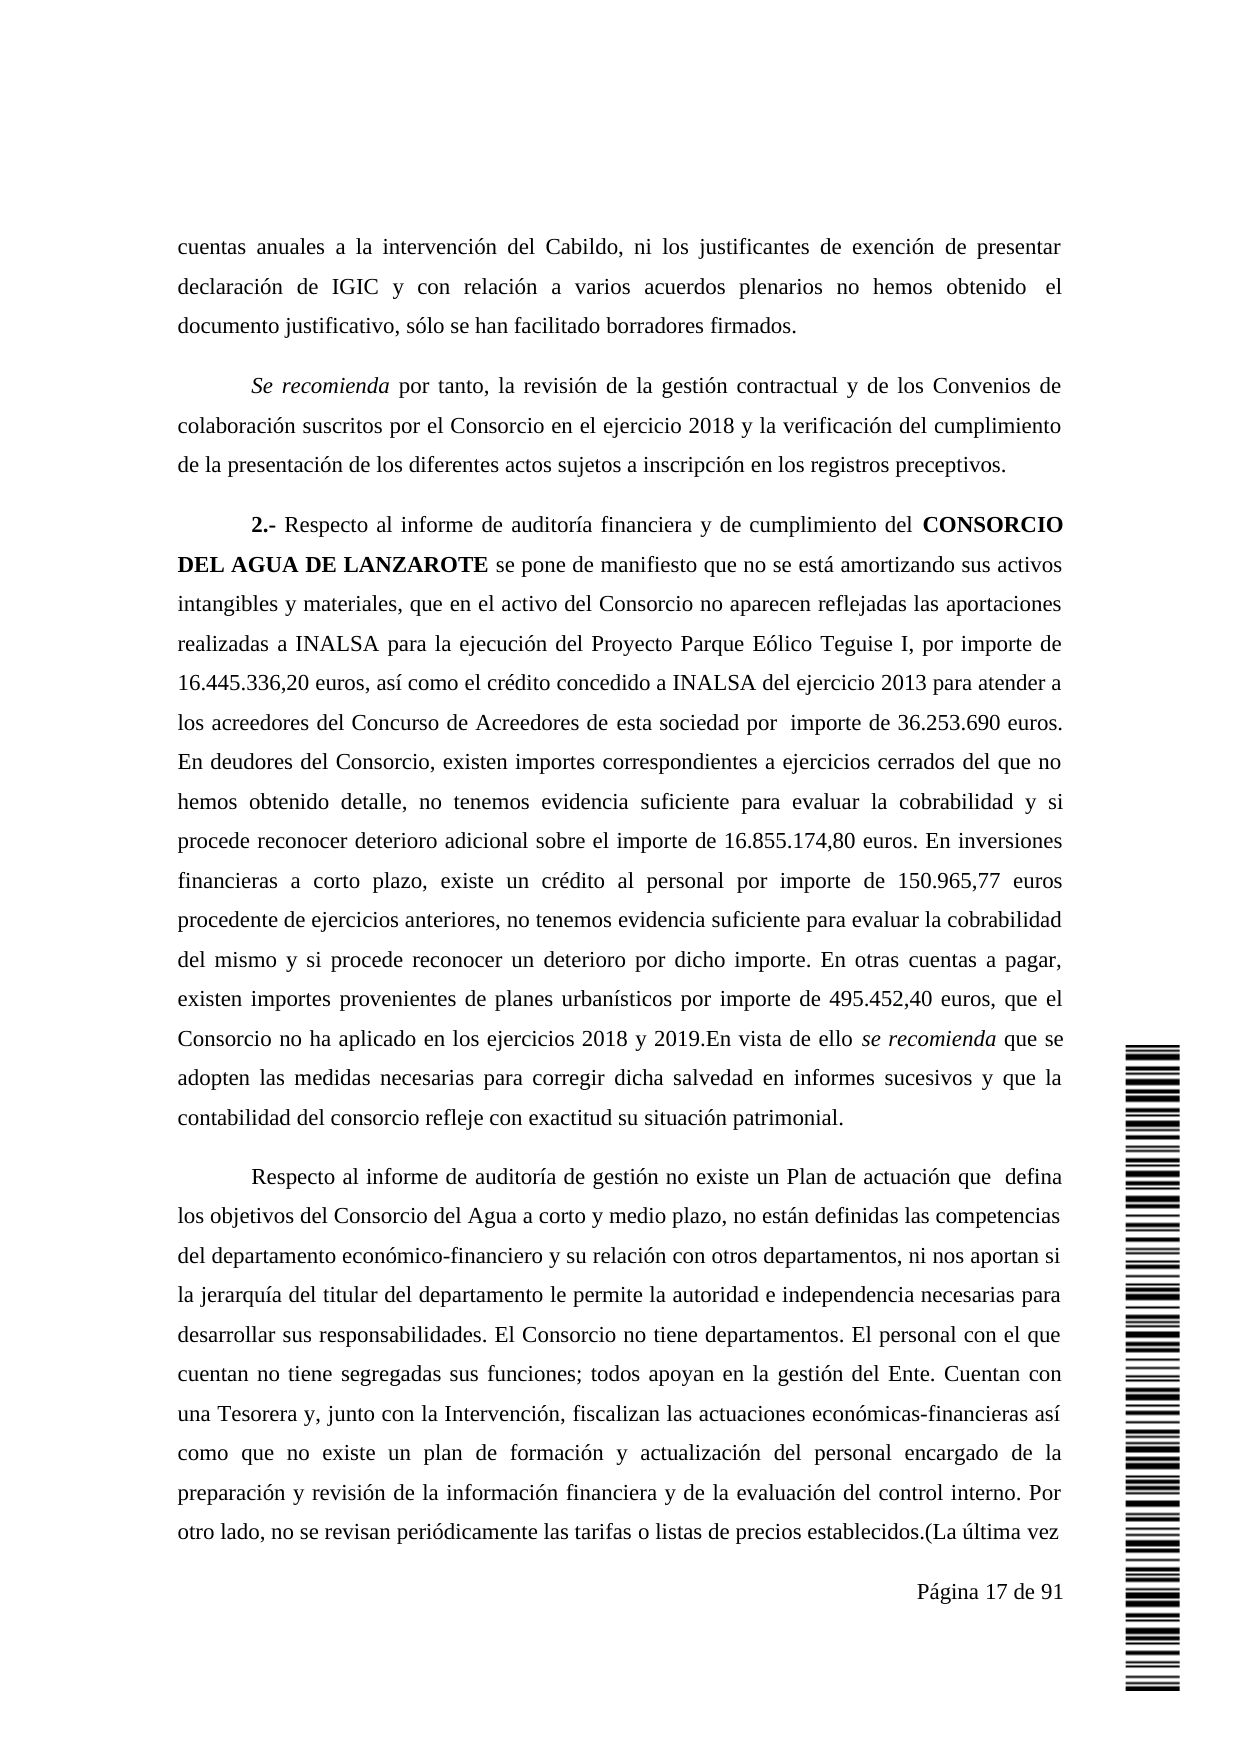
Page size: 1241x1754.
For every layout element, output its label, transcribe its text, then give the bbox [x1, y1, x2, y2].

text cuentas anuales a la intervención del Cabildo, ni los justificantes de exención de presentar declaración de IGIC y con relación a varios acuerdos plenarios no hemos obtenido el documento justificativo, sólo se han facilitado borradores firmados. [177, 233, 1062, 339]
text Respecto al informe de auditoría de gestión no existe un Plan de actuación que defina los objetivos del Consorcio del Agua a corto y medio plazo, no están definidas las competencias del departamento económico-financiero y su relación con otros departamentos, ni nos aportan si la jerarquía del titular del departamento le permite la autoridad e independencia necesarias para desarrollar sus responsabilidades. El Consorcio no tiene departamentos. El personal con el que cuentan no tiene segregadas sus funciones; todos apoyan en la gestión del Ente. Cuentan con una Tesorera y, junto con la Intervención, fiscalizan las actuaciones económicas-financieras así como que no existe un plan de formación y actualización del personal encargado de la preparación y revisión de la información financiera y de la evaluación del control interno. Por otro lado, no se revisan periódicamente las tarifas o listas de precios establecidos.(La última vez [177, 1163, 1062, 1545]
text Se recomienda por tanto, la revisión de la gestión contractual y de los Convenios de colaboración suscritos por el Consorcio en el ejercicio 2018 y la verificación del cumplimiento de la presentación de los diferentes actos sujetos a inscripción en los registros preceptivos. [177, 372, 1063, 478]
text Página 17 de 91 [37, 1578, 1064, 1605]
text 2.- Respecto al informe de auditoría financiera y de cumplimiento del CONSORCIO DEL AGUA DE LANZAROTE se pone de manifiesto que no se está amortizando sus activos intangibles y materiales, que en el activo del Consorcio no aparecen reflejadas las aportaciones realizadas a INALSA para la ejecución del Proyecto Parque Eólico Teguise I, por importe de 16.445.336,20 euros, así como el crédito concedido a INALSA del ejercicio 2013 para atender a los acreedores del Concurso de Acreedores de esta sociedad por importe de 36.253.690 euros. En deudores del Consorcio, existen importes correspondientes a ejercicios cerrados del que no hemos obtenido detalle, no tenemos evidencia suficiente para evaluar la cobrabilidad y si procede reconocer deterioro adicional sobre el importe de 16.855.174,80 euros. En inversiones financieras a corto plazo, existe un crédito al personal por importe de 150.965,77 euros procedente de ejercicios anteriores, no tenemos evidencia suficiente para evaluar la cobrabilidad del mismo y si procede reconocer un deterioro por dicho importe. En otras cuentas a pagar, existen importes provenientes de planes urbanísticos por importe de 495.452,40 euros, que el Consorcio no ha aplicado en los ejercicios 2018 y 2019.En vista de ello se recomienda que se adopten las medidas necesarias para corregir dicha salvedad en informes sucesivos y que la contabilidad del consorcio refleje con exactitud su situación patrimonial. [177, 511, 1063, 1130]
picture [1125, 1045, 1180, 1691]
